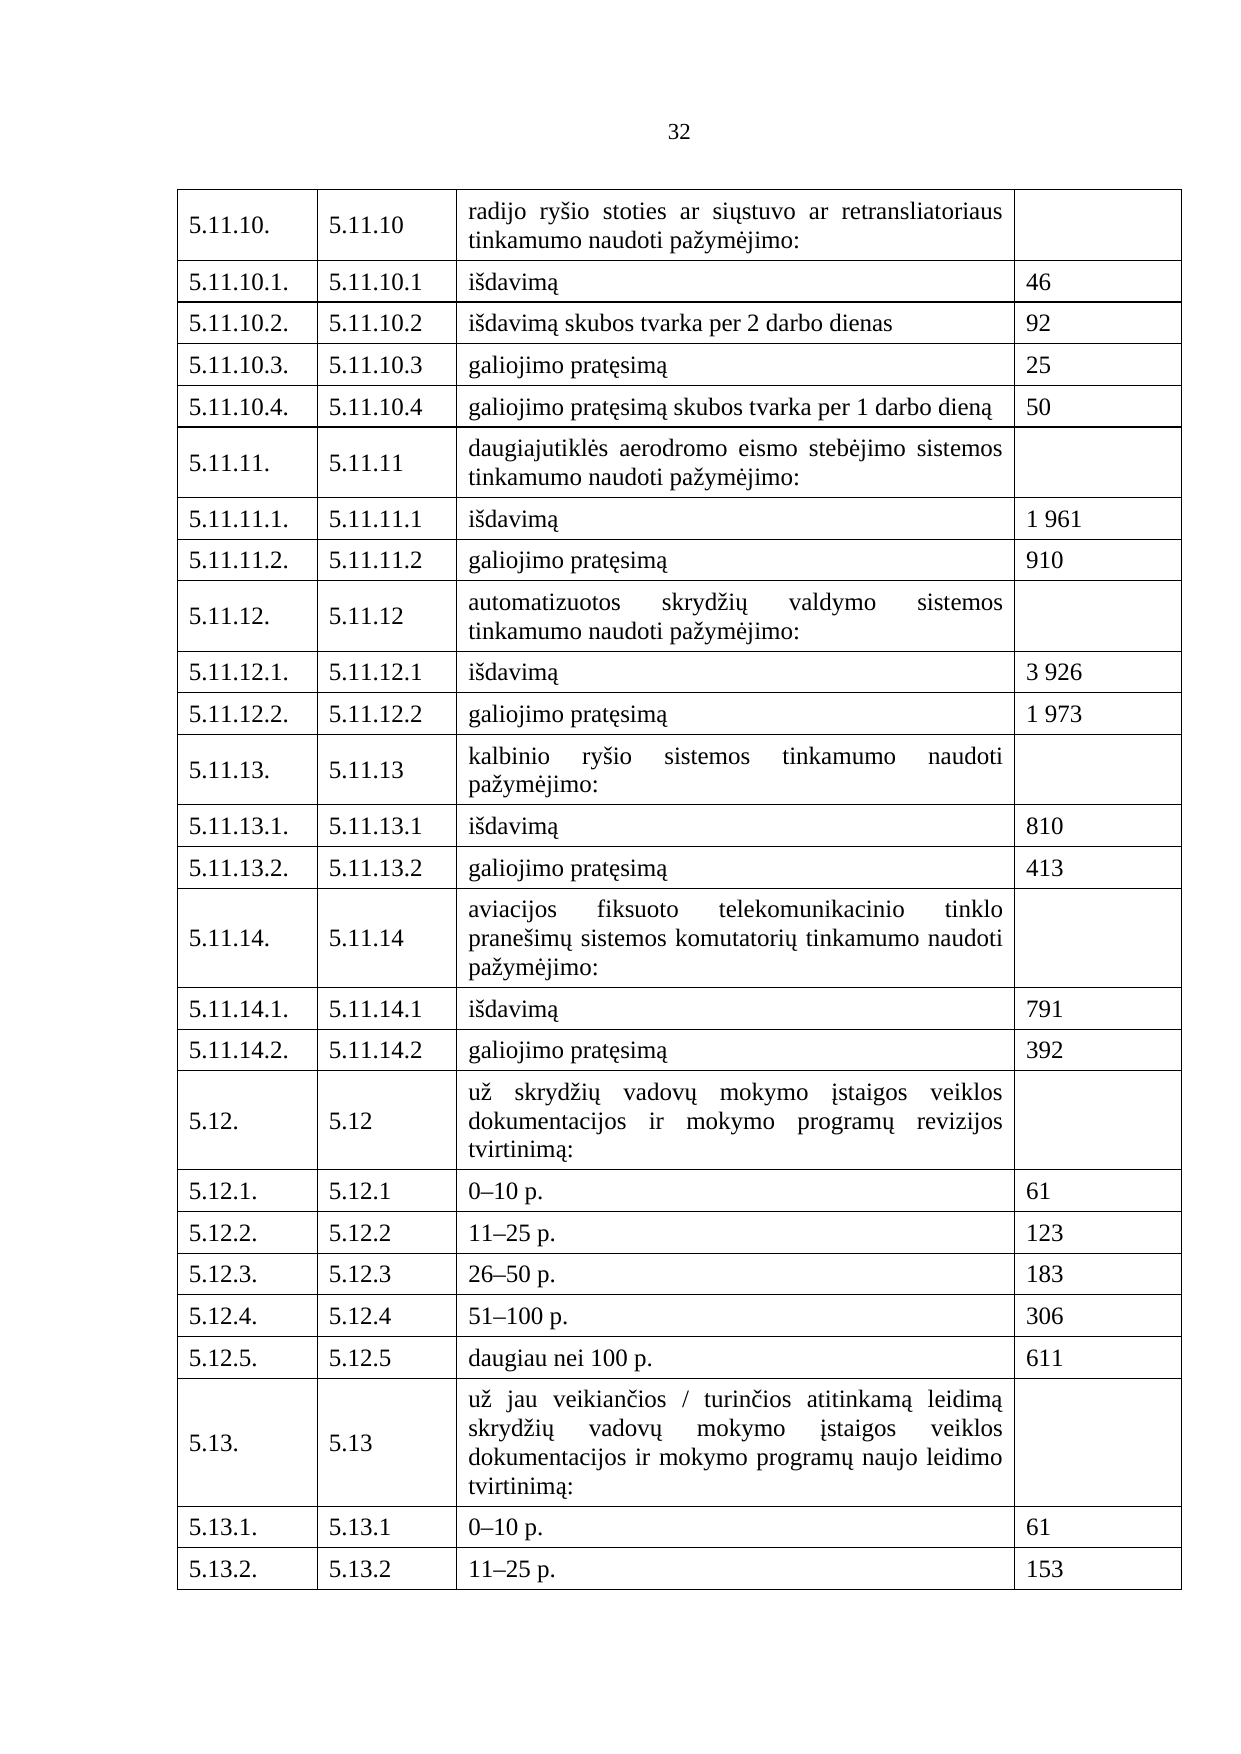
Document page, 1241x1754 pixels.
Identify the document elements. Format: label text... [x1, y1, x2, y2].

table_cell išdavimą [457, 498, 1014, 538]
table_cell 11–25 p. [457, 1548, 1014, 1589]
table_cell 5.11.12.2 [318, 693, 456, 734]
table_cell 11–25 p. [457, 1212, 1014, 1253]
table_cell 5.11.14.2. [178, 1030, 317, 1070]
table_cell 183 [1015, 1254, 1181, 1294]
table_cell 5.11.11.2 [318, 540, 456, 580]
table_cell 791 [1015, 988, 1181, 1028]
table_cell 611 [1015, 1337, 1181, 1378]
table_cell 5.11.10.4. [178, 386, 317, 426]
table_cell [1015, 735, 1181, 804]
table_cell 0–10 p. [457, 1170, 1014, 1211]
table_cell [1015, 1071, 1181, 1169]
table_cell 5.11.10.2 [318, 303, 456, 343]
table_cell už skrydžių vadovų mokymo įstaigos veiklos dokumentacijos ir mokymo programų revizijos tvirtinimą: [457, 1071, 1014, 1169]
table_cell 5.12.3. [178, 1254, 317, 1294]
table_cell daugiau nei 100 p. [457, 1337, 1014, 1378]
table_cell 5.11.11.1 [318, 498, 456, 538]
table_cell 5.11.13.1. [178, 805, 317, 846]
table_cell automatizuotos skrydžių valdymo sistemos tinkamumo naudoti pažymėjimo: [457, 581, 1014, 651]
table_cell [1015, 581, 1181, 651]
table_cell 5.13.2 [318, 1548, 456, 1589]
table_cell 5.11.13 [318, 735, 456, 804]
table_cell 5.11.10.3. [178, 344, 317, 385]
table_cell galiojimo pratęsimą [457, 344, 1014, 385]
table_cell 5.11.14.1 [318, 988, 456, 1028]
table_cell 5.11.10.1. [178, 261, 317, 301]
table_cell 51–100 p. [457, 1295, 1014, 1336]
table_cell 5.11.11.1. [178, 498, 317, 538]
table_cell 5.11.14.1. [178, 988, 317, 1028]
table_cell 5.11.10.1 [318, 261, 456, 301]
table_cell galiojimo pratęsimą [457, 847, 1014, 888]
table_cell 5.11.12 [318, 581, 456, 651]
table_cell 810 [1015, 805, 1181, 846]
table_cell 1 961 [1015, 498, 1181, 538]
table_cell kalbinio ryšio sistemos tinkamumo naudoti pažymėjimo: [457, 735, 1014, 804]
table_cell už jau veikiančios / turinčios atitinkamą leidimą skrydžių vadovų mokymo įstaigos veiklos dokumentacijos ir mokymo programų naujo leidimo tvirtinimą: [457, 1379, 1014, 1506]
table_cell daugiajutiklės aerodromo eismo stebėjimo sistemos tinkamumo naudoti pažymėjimo: [457, 428, 1014, 497]
table_cell 0–10 p. [457, 1507, 1014, 1547]
table_cell išdavimą [457, 988, 1014, 1028]
table_cell išdavimą [457, 805, 1014, 846]
table_cell 46 [1015, 261, 1181, 301]
table_cell radijo ryšio stoties ar siųstuvo ar retransliatoriaus tinkamumo naudoti pažymėjimo: [457, 190, 1014, 260]
table_cell išdavimą [457, 652, 1014, 692]
table_cell galiojimo pratęsimą [457, 693, 1014, 734]
table_cell 25 [1015, 344, 1181, 385]
table_cell [1015, 889, 1181, 987]
table_cell galiojimo pratęsimą skubos tvarka per 1 darbo dieną [457, 386, 1014, 426]
table_cell galiojimo pratęsimą [457, 1030, 1014, 1070]
table_cell 3 926 [1015, 652, 1181, 692]
table_cell 61 [1015, 1507, 1181, 1547]
table_cell 5.12 [318, 1071, 456, 1169]
table_cell galiojimo pratęsimą [457, 540, 1014, 580]
table_cell 5.12.1 [318, 1170, 456, 1211]
table_cell 910 [1015, 540, 1181, 580]
table_cell 5.11.12.1 [318, 652, 456, 692]
table_cell 5.11.10 [318, 190, 456, 260]
table_cell 5.11.13.1 [318, 805, 456, 846]
table_cell 5.11.11.2. [178, 540, 317, 580]
table_cell aviacijos fiksuoto telekomunikacinio tinklo pranešimų sistemos komutatorių tinkamumo naudoti pažymėjimo: [457, 889, 1014, 987]
table_cell 5.11.14.2 [318, 1030, 456, 1070]
table_cell 5.11.12.1. [178, 652, 317, 692]
table_cell [1015, 190, 1181, 260]
table_cell 26–50 p. [457, 1254, 1014, 1294]
table_cell 5.12.2. [178, 1212, 317, 1253]
table_cell 5.13 [318, 1379, 456, 1506]
table_cell 5.11.11 [318, 428, 456, 497]
table_cell 5.11.14. [178, 889, 317, 987]
table_cell 153 [1015, 1548, 1181, 1589]
table_cell 5.12.3 [318, 1254, 456, 1294]
table_cell išdavimą [457, 261, 1014, 301]
table_cell 5.11.10.3 [318, 344, 456, 385]
table_cell 5.11.10.2. [178, 303, 317, 343]
table_cell 306 [1015, 1295, 1181, 1336]
table_cell 123 [1015, 1212, 1181, 1253]
table_cell 5.12.5 [318, 1337, 456, 1378]
table_cell 92 [1015, 303, 1181, 343]
table_cell [1015, 1379, 1181, 1506]
table_cell 5.11.14 [318, 889, 456, 987]
table_cell 5.12.1. [178, 1170, 317, 1211]
table_cell 5.13.2. [178, 1548, 317, 1589]
table_cell 5.11.12. [178, 581, 317, 651]
table_cell [1015, 428, 1181, 497]
table_cell 392 [1015, 1030, 1181, 1070]
table_cell 5.11.11. [178, 428, 317, 497]
table_cell 50 [1015, 386, 1181, 426]
table_cell 5.12. [178, 1071, 317, 1169]
table_cell 61 [1015, 1170, 1181, 1211]
table_cell 5.12.5. [178, 1337, 317, 1378]
table_cell 5.11.10. [178, 190, 317, 260]
table_cell 5.13.1. [178, 1507, 317, 1547]
table_cell 5.12.4. [178, 1295, 317, 1336]
table_cell 5.12.2 [318, 1212, 456, 1253]
table_cell 5.11.13.2 [318, 847, 456, 888]
table_cell 5.11.12.2. [178, 693, 317, 734]
table_cell 5.12.4 [318, 1295, 456, 1336]
table_cell 5.13. [178, 1379, 317, 1506]
table_cell 1 973 [1015, 693, 1181, 734]
table_cell 5.11.13.2. [178, 847, 317, 888]
table_cell 5.11.13. [178, 735, 317, 804]
table_cell 5.11.10.4 [318, 386, 456, 426]
table_cell išdavimą skubos tvarka per 2 darbo dienas [457, 303, 1014, 343]
table_cell 413 [1015, 847, 1181, 888]
table_cell 5.13.1 [318, 1507, 456, 1547]
